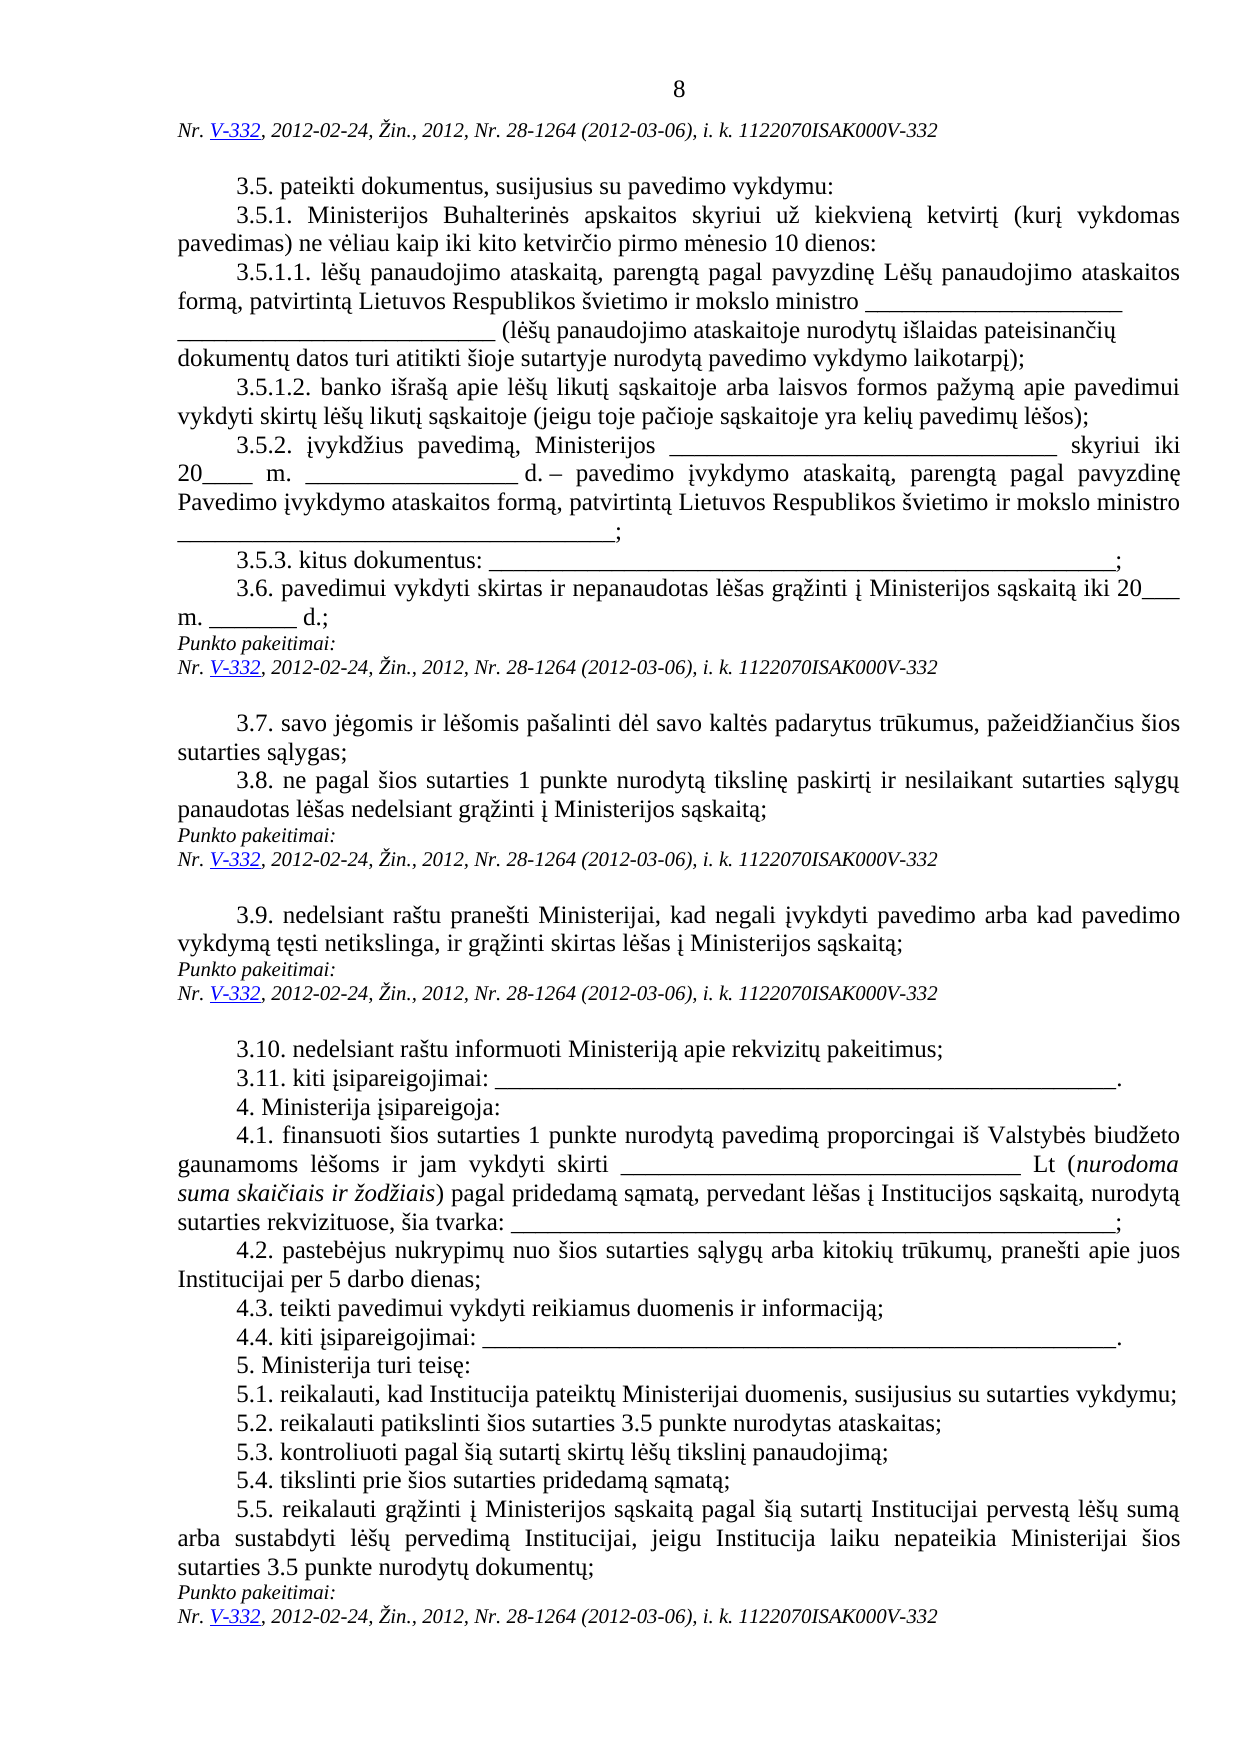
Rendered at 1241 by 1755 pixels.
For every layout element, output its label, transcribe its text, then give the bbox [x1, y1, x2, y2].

text 3.5.2. įvykdžius pavedimą, Ministerijos _______________________________ skyriui iki 20____ m. _________________ d. – pavedimo įvykdymo ataskaitą, parengtą pagal pavyzdinę Pavedimo įvykdymo ataskaitos formą, patvirtintą Lietuvos Respublikos švietimo ir mokslo ministro ___________________________________; [177, 430, 1181, 545]
text 4. Ministerija įsipareigoja: [177, 1092, 1181, 1120]
text 3.6. pavedimui vykdyti skirtas ir nepanaudotas lėšas grąžinti į Ministerijos sąskaitą iki 20___ m. _______ d.; [177, 573, 1181, 631]
text 3.5.1. Ministerijos Buhalterinės apskaitos skyriui už kiekvieną ketvirtį (kurį vykdomas pavedimas) ne vėliau kaip iki kito ketvirčio pirmo mėnesio 10 dienos: [177, 200, 1181, 257]
text Nr. V-332, 2012-02-24, Žin., 2012, Nr. 28-1264 (2012-03-06), i. k. 1122070ISAK000V-332 [177, 847, 1181, 871]
text dokumentų datos turi atitikti šioje sutartyje nurodytą pavedimo vykdymo laikotarpį); [177, 343, 1181, 372]
text 5.4. tikslinti prie šios sutarties pridedamą sąmatą; [177, 1465, 1181, 1494]
text 3.5.1.1. lėšų panaudojimo ataskaitą, parengtą pagal pavyzdinę Lėšų panaudojimo ataskaitos formą, patvirtintą Lietuvos Respublikos švietimo ir mokslo ministro [177, 257, 1181, 315]
text Nr. V-332, 2012-02-24, Žin., 2012, Nr. 28-1264 (2012-03-06), i. k. 1122070ISAK000V-332 [177, 118, 1181, 142]
text Punkto pakeitimai: [177, 957, 1181, 981]
text 5.3. kontroliuoti pagal šią sutartį skirtų lėšų tikslinį panaudojimą; [177, 1437, 1181, 1465]
text Punkto pakeitimai: [177, 823, 1181, 847]
text Nr. V-332, 2012-02-24, Žin., 2012, Nr. 28-1264 (2012-03-06), i. k. 1122070ISAK000V-332 [177, 981, 1181, 1005]
text Punkto pakeitimai: [177, 1580, 1181, 1604]
text 4.4. kiti įsipareigojimai: . [177, 1322, 1181, 1350]
text 4.2. pastebėjus nukrypimų nuo šios sutarties sąlygų arba kitokių trūkumų, pranešti apie juos Institucijai per 5 darbo dienas; [177, 1235, 1181, 1293]
text 5.5. reikalauti grąžinti į Ministerijos sąskaitą pagal šią sutartį Institucijai pervestą lėšų sumą arba sustabdyti lėšų pervedimą Institucijai, jeigu Institucija laiku nepateikia Ministerijai šios sutarties 3.5 punkte nurodytų dokumentų; [177, 1494, 1181, 1580]
text 3.5.3. kitus dokumentus: ; [177, 545, 1181, 573]
text 5. Ministerija turi teisę: [177, 1350, 1181, 1379]
text 3.5.1.2. banko išrašą apie lėšų likutį sąskaitoje arba laisvos formos pažymą apie pavedimui vykdyti skirtų lėšų likutį sąskaitoje (jeigu toje pačioje sąskaitoje yra kelių pavedimų lėšos); [177, 372, 1181, 430]
text Nr. V-332, 2012-02-24, Žin., 2012, Nr. 28-1264 (2012-03-06), i. k. 1122070ISAK000V-332 [177, 655, 1181, 679]
text Punkto pakeitimai: [177, 631, 1181, 655]
text 3.10. nedelsiant raštu informuoti Ministeriją apie rekvizitų pakeitimus; [177, 1034, 1181, 1063]
text 3.9. nedelsiant raštu pranešti Ministerijai, kad negali įvykdyti pavedimo arba kad pavedimo vykdymą tęsti netikslinga, ir grąžinti skirtas lėšas į Ministerijos sąskaitą; [177, 900, 1181, 957]
text 4.1. finansuoti šios sutarties 1 punkte nurodytą pavedimą proporcingai iš Valstybės biudžeto gaunamoms lėšoms ir jam vykdyti skirti ________________________________ Lt (nurodoma suma skaičiais ir žodžiais) pagal pridedamą sąmatą, pervedant lėšas į Institucijos sąskaitą, nurodytą sutarties rekvizituose, šia tvarka: ; [177, 1120, 1181, 1235]
text 3.5. pateikti dokumentus, susijusius su pavedimo vykdymu: [177, 171, 1181, 200]
text 5.2. reikalauti patikslinti šios sutarties 3.5 punkte nurodytas ataskaitas; [177, 1408, 1181, 1437]
text 4.3. teikti pavedimui vykdyti reikiamus duomenis ir informaciją; [177, 1293, 1181, 1322]
text 3.7. savo jėgomis ir lėšomis pašalinti dėl savo kaltės padarytus trūkumus, pažeidžiančius šios sutarties sąlygas; [177, 708, 1181, 765]
text 5.1. reikalauti, kad Institucija pateiktų Ministerijai duomenis, susijusius su sutarties vykdymu; [177, 1379, 1181, 1408]
text _ (lėšų panaudojimo ataskaitoje nurodytų išlaidas pateisinančių [177, 315, 1181, 343]
text 3.11. kiti įsipareigojimai: . [177, 1063, 1181, 1092]
text 3.8. ne pagal šios sutarties 1 punkte nurodytą tikslinę paskirtį ir nesilaikant sutarties sąlygų panaudotas lėšas nedelsiant grąžinti į Ministerijos sąskaitą; [177, 765, 1181, 823]
text Nr. V-332, 2012-02-24, Žin., 2012, Nr. 28-1264 (2012-03-06), i. k. 1122070ISAK000V-332 [177, 1604, 1181, 1628]
